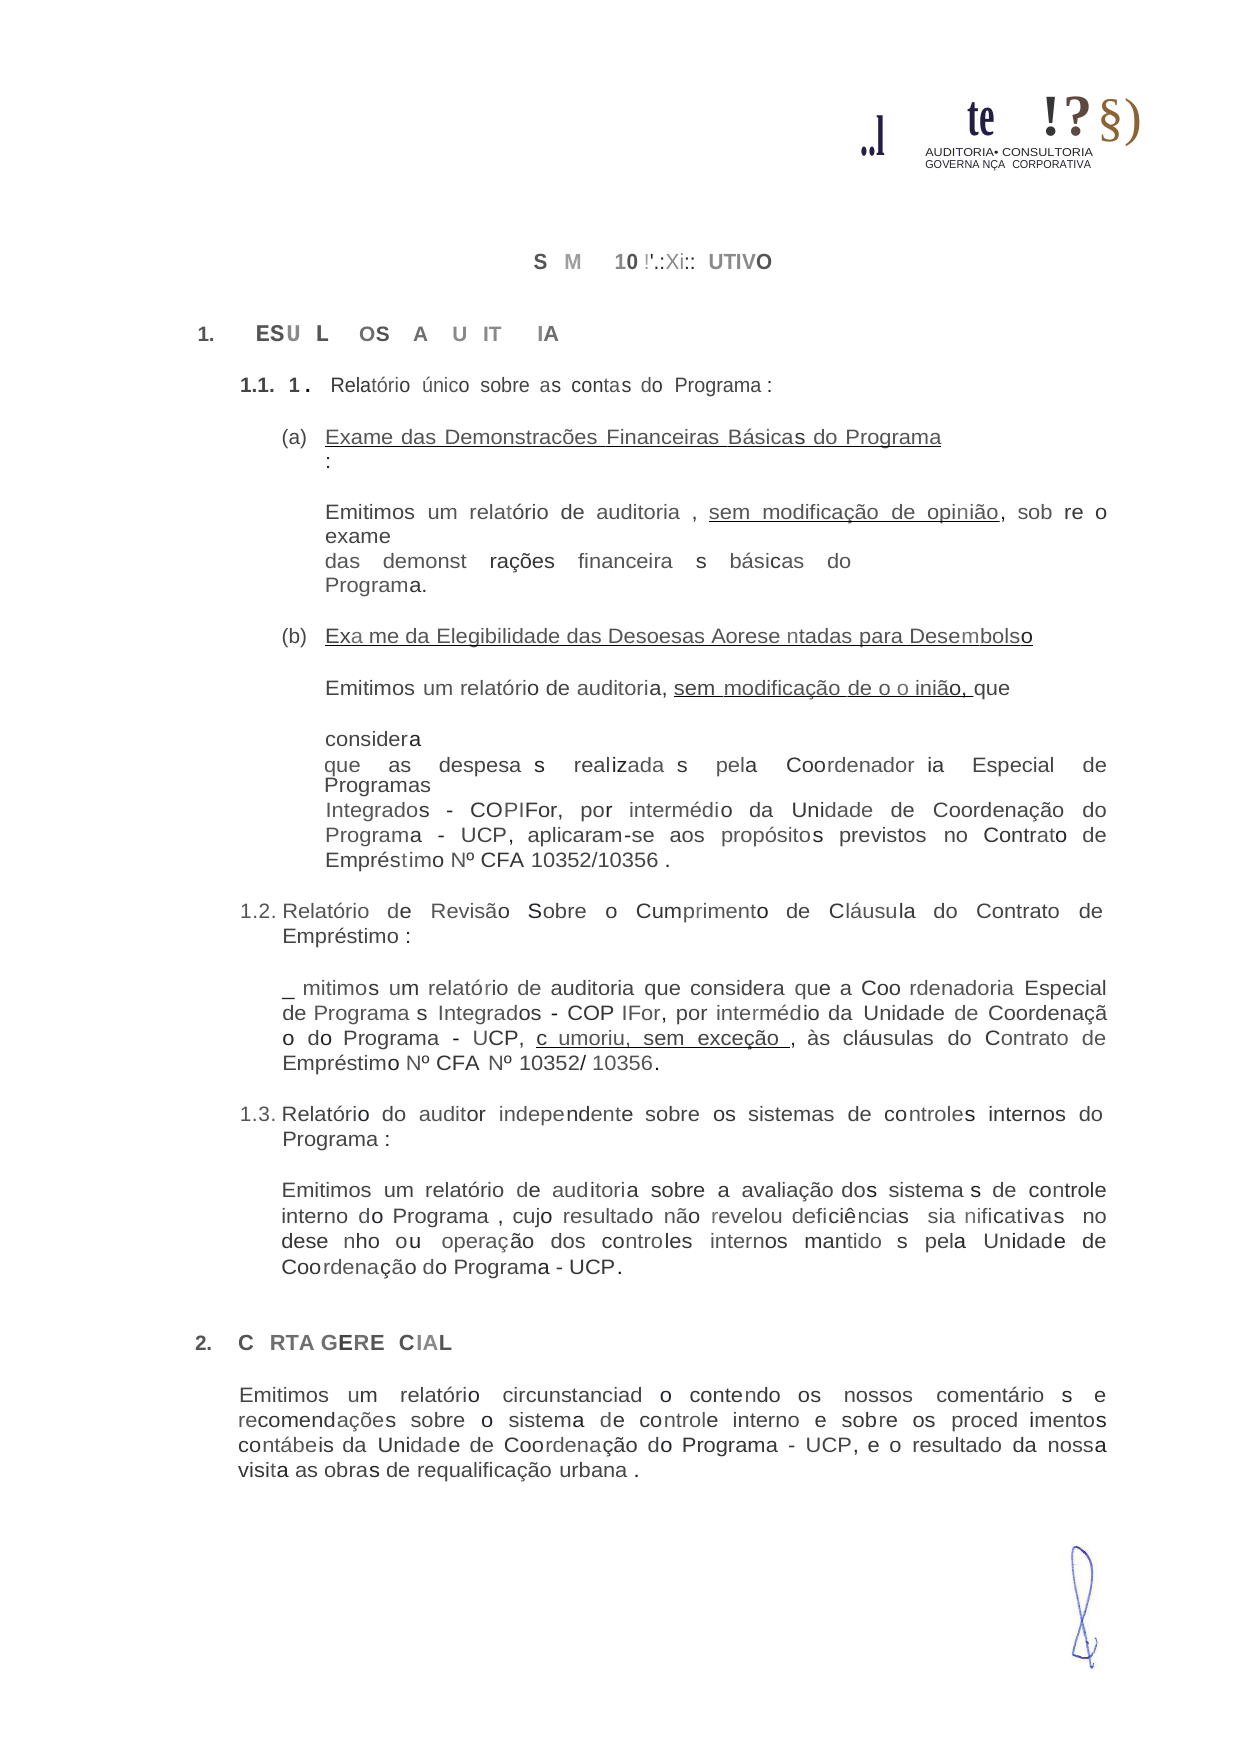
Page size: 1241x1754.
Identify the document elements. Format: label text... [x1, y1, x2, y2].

text Emitimos um relatório de auditoria , sem modificação de opinião, sob re o exame [325, 499, 1107, 547]
text _ mitimos um relatório de auditoria que considera que a Coo rdenadoria Especial de Programa s Integrados - COP IFor, por intermédio da Unidade de Coordenaçã o do Programa - UCP, c umoriu, sem exceção , às cláusulas do Contrato de Empréstimo Nº CFA Nº 10352/ 10356. [282, 975, 1107, 1075]
picture [1070, 1544, 1099, 1669]
text Emitimos um relatório circunstanciad o contendo os nossos comentário s e recomendações sobre o sistema de controle interno e sobre os proced imentos contábeis da Unidade de Coordenação do Programa - UCP, e o resultado da nossa visita as obras de requalificação urbana . [238, 1382, 1107, 1482]
list Relatório de Revisão Sobre o Cumprimento de Cláusula do Contrato de Empréstimo : [240, 899, 1106, 948]
text GOVERNA NÇA CORPORATIVA [925, 159, 1171, 171]
text Integrados - COPIFor, por intermédio da Unidade de Coordenação do Programa - UCP, aplicaram-se aos propósitos previstos no Contrato de Empréstimo Nº CFA 10352/10356 . [325, 797, 1107, 872]
text AUDITORIA• CONSULTORIA [925, 148, 1171, 159]
list Relatório do auditor independente sobre os sistemas de controles internos do Programa : [239, 1102, 1106, 1151]
text que as despesa s realizada s pela Coordenador ia Especial de Programas [324, 757, 1107, 796]
list 1 . Relatório único sobre as contas do Programa : [240, 373, 1171, 397]
text S M 10 !'.:Xi:: UTIVO [175, 248, 1130, 274]
text ..l [175, 102, 885, 167]
text Emitimos um relatório de auditoria sobre a avaliação dos sistema s de controle interno do Programa , cujo resultado não revelou deficiências sia nificativas no dese nho ou operação dos controles internos mantido s pela Unidade de Coordenação do Programa - UCP. [281, 1178, 1107, 1279]
text te !?§) [968, 82, 1171, 148]
list Exa me da Elegibilidade das Desoesas Aorese ntadas para Desembolso Emitimos um relatório de auditoria, sem modificação de o o inião, que considera [281, 602, 1107, 757]
list Exame das Demonstracões Financeiras Básicas do Programa : [281, 424, 942, 472]
list ESU L OS A U IT IA [197, 321, 1171, 348]
text das demonst rações financeira s básicas do Programa. [324, 549, 851, 597]
list C RTA GERE CIAL [195, 1329, 1171, 1355]
